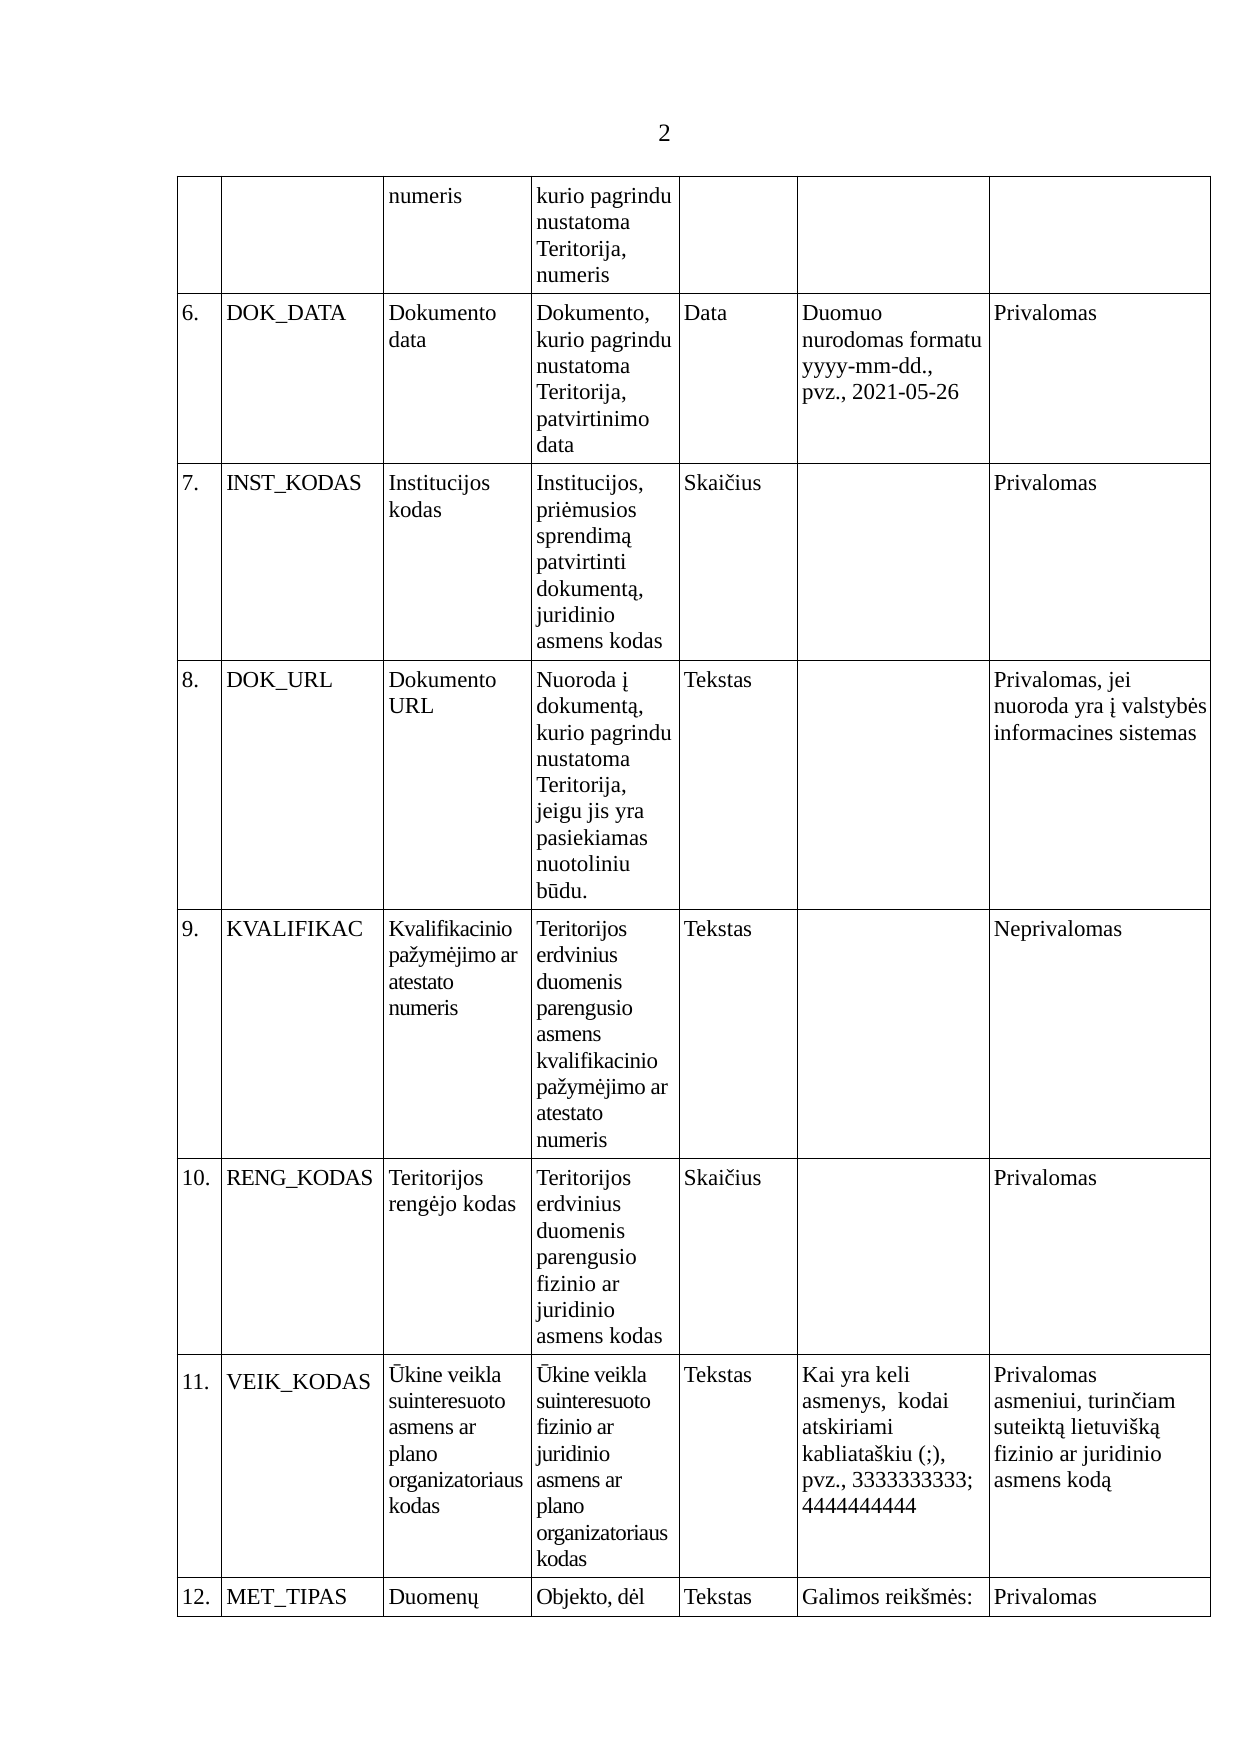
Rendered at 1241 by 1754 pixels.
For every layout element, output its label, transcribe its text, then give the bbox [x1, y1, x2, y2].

table_cell [680, 177, 797, 293]
table_cell Institucijos, priėmusios sprendimą patvirtinti dokumentą, juridinio asmens kodas [532, 464, 679, 659]
table_cell 11. [178, 1355, 221, 1577]
table_cell Dokumento, kurio pagrindu nustatoma Teritorija, patvirtinimo data [532, 294, 679, 463]
table_cell 7. [178, 464, 221, 659]
table_cell Neprivalomas [990, 910, 1210, 1158]
table_cell Privalomas [990, 294, 1210, 463]
table_cell numeris [384, 177, 531, 293]
table_cell [798, 177, 989, 293]
table_cell Tekstas [680, 661, 797, 909]
table_cell Data [680, 294, 797, 463]
table_cell [222, 177, 383, 293]
table_cell 9. [178, 910, 221, 1158]
table_cell 10. [178, 1159, 221, 1354]
table_cell 12. [178, 1578, 221, 1616]
table_cell Teritorijos rengėjo kodas [384, 1159, 531, 1354]
table_cell kurio pagrindu nustatoma Teritorija, numeris [532, 177, 679, 293]
table_cell KVALIFIKAC [222, 910, 383, 1158]
table_cell DOK_DATA [222, 294, 383, 463]
table_cell Ūkine veikla suinteresuoto asmens ar plano organizatoriaus kodas [384, 1355, 531, 1577]
table_cell Privalomas [990, 464, 1210, 659]
table_cell Privalomas [990, 1578, 1210, 1616]
table_cell Skaičius [680, 1159, 797, 1354]
table_cell DOK_URL [222, 661, 383, 909]
table_cell Ūkine veikla suinteresuoto fizinio ar juridinio asmens ar plano organizatoriaus kodas [532, 1355, 679, 1577]
table_cell Teritorijos erdvinius duomenis parengusio fizinio ar juridinio asmens kodas [532, 1159, 679, 1354]
table_cell Duomuo nurodomas formatu yyyy-mm-dd., pvz., 2021-05-26 [798, 294, 989, 463]
table_cell [990, 177, 1210, 293]
table_cell INST_KODAS [222, 464, 383, 659]
table_cell MET_TIPAS [222, 1578, 383, 1616]
table_cell Duomenų [384, 1578, 531, 1616]
table_cell 8. [178, 661, 221, 909]
table_cell Nuoroda į dokumentą, kurio pagrindu nustatoma Teritorija, jeigu jis yra pasiekiamas nuotoliniu būdu. [532, 661, 679, 909]
table_cell Privalomas [990, 1159, 1210, 1354]
table_cell [178, 177, 221, 293]
table_cell Tekstas [680, 910, 797, 1158]
table_cell Galimos reikšmės: [798, 1578, 989, 1616]
table_cell Objekto, dėl [532, 1578, 679, 1616]
table_cell Dokumento URL [384, 661, 531, 909]
table_cell RENG_KODAS [222, 1159, 383, 1354]
table_cell Kai yra keli asmenys, kodai atskiriami kabliataškiu (;), pvz., 3333333333; 4444444444 [798, 1355, 989, 1577]
table_cell Teritorijos erdvinius duomenis parengusio asmens kvalifikacinio pažymėjimo ar atestato numeris [532, 910, 679, 1158]
table_cell Dokumento data [384, 294, 531, 463]
table_cell Privalomas asmeniui, turinčiam suteiktą lietuvišką fizinio ar juridinio asmens kodą [990, 1355, 1210, 1577]
table_cell [798, 464, 989, 659]
table_cell [798, 661, 989, 909]
table_cell [798, 1159, 989, 1354]
table_cell Kvalifikacinio pažymėjimo ar atestato numeris [384, 910, 531, 1158]
table_cell Skaičius [680, 464, 797, 659]
table_cell [798, 910, 989, 1158]
table_cell Privalomas, jei nuoroda yra į valstybės informacines sistemas [990, 661, 1210, 909]
table_cell Tekstas [680, 1578, 797, 1616]
table_cell VEIK_KODAS [222, 1355, 383, 1577]
table_cell Institucijos kodas [384, 464, 531, 659]
table_cell 6. [178, 294, 221, 463]
table_cell Tekstas [680, 1355, 797, 1577]
